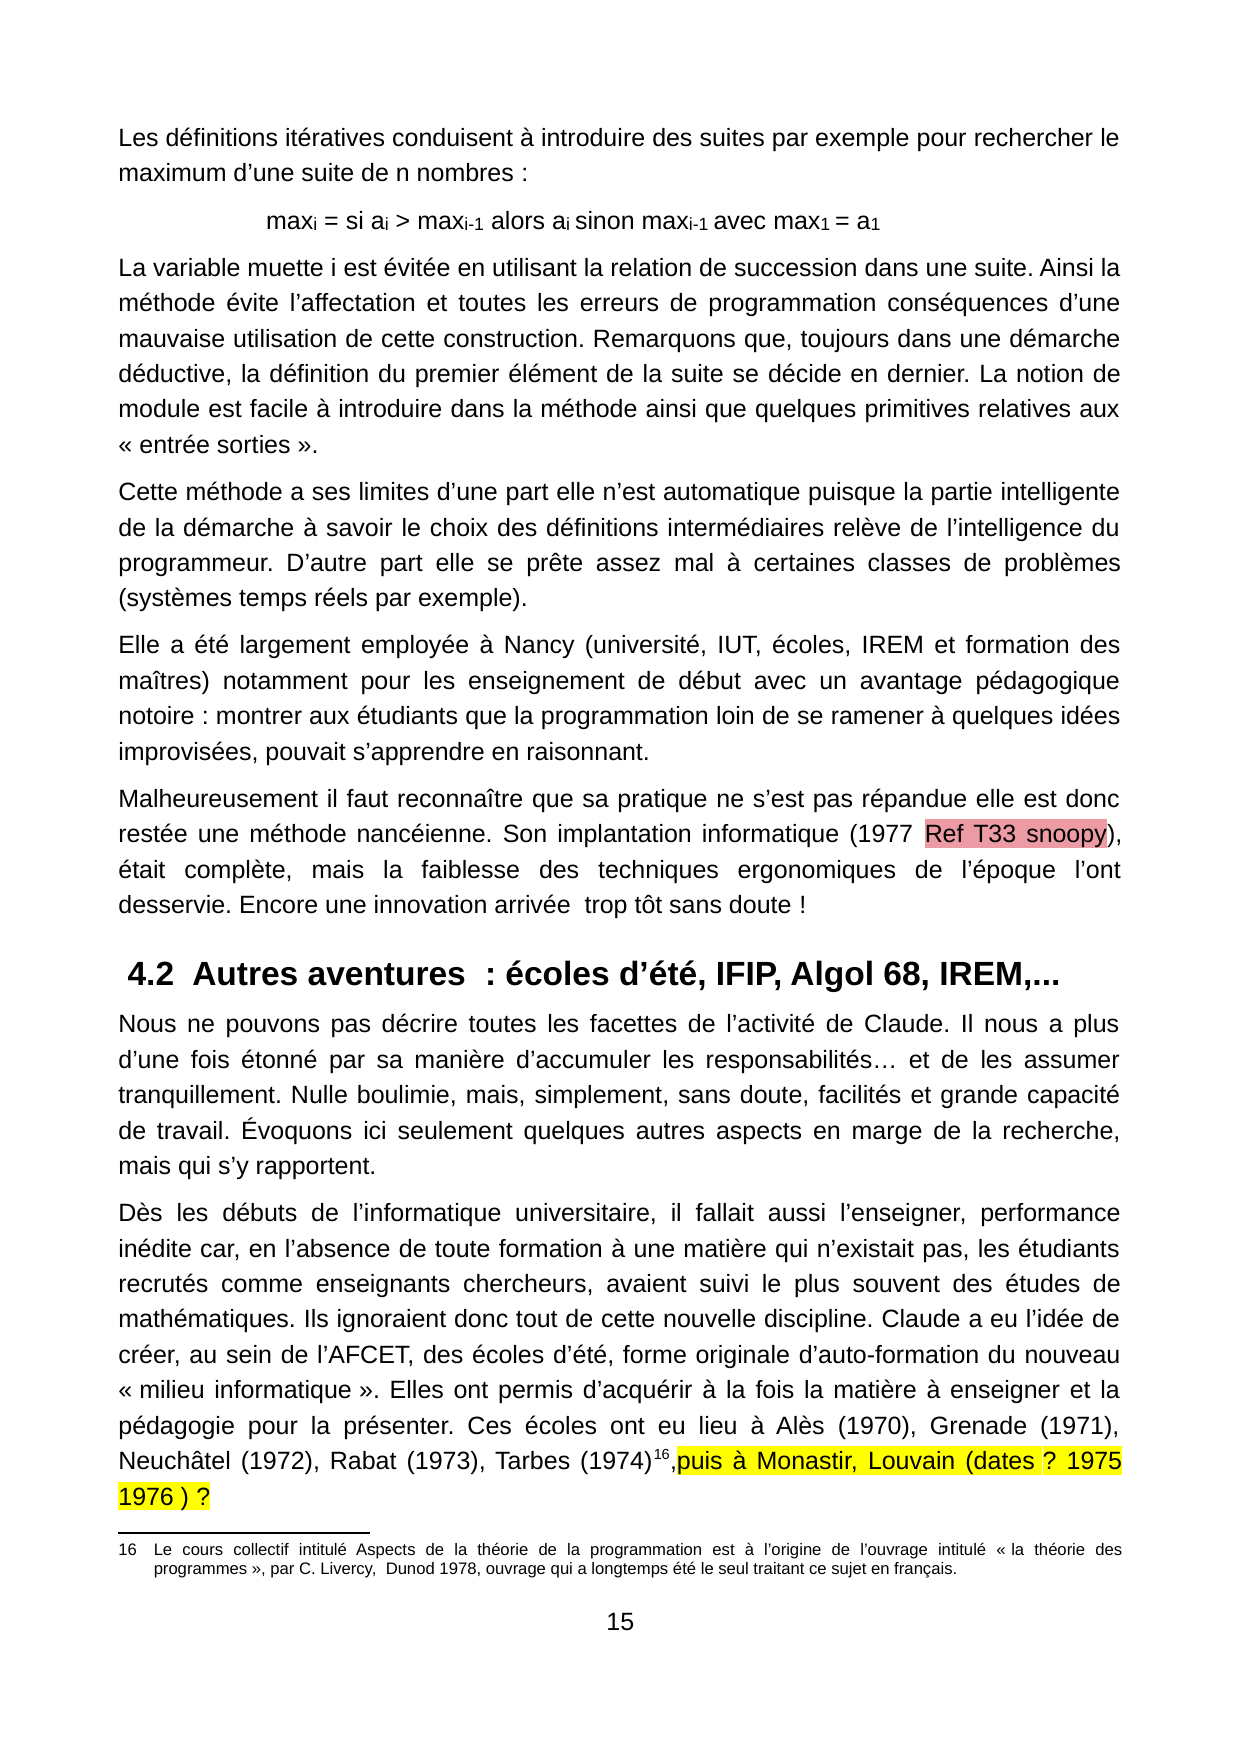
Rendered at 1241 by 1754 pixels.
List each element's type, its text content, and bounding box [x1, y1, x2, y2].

text Elle a été largement employée à Nancy (université, IUT, écoles, IREM et formation des maîtres) notamment pour les enseignement de début avec un avantage pédagogique notoire : montrer aux étudiants que la programmation loin de se ramener à quelques idées improvisées, pouvait s’apprendre en raisonnant. [118, 626, 1122, 767]
text Les définitions itératives conduisent à introduire des suites par exemple pour rechercher le maximum d’une suite de n nombres : [118, 118, 1122, 189]
text Cette méthode a ses limites d’une part elle n’est automatique puisque la partie intelligente de la démarche à savoir le choix des définitions intermédiaires relève de l’intelligence du programmeur. D’autre part elle se prête assez mal à certaines classes de problèmes (systèmes temps réels par exemple). [118, 472, 1122, 614]
text La variable muette i est évitée en utilisant la relation de succession dans une suite. Ainsi la méthode évite l’affectation et toutes les erreurs de programmation conséquences d’une mauvaise utilisation de cette construction. Remarquons que, toujours dans une démarche déductive, la définition du premier élément de la suite se décide en dernier. La notion de module est facile à introduire dans la méthode ainsi que quelques primitives relatives aux « entrée sorties ». [118, 248, 1122, 460]
text Malheureusement il faut reconnaître que sa pratique ne s’est pas répandue elle est donc restée une méthode nancéienne. Son implantation informatique (1977 Ref T33 snoopy), était complète, mais la faiblesse des techniques ergonomiques de l’époque l’ont desservie. Encore une innovation arrivée trop tôt sans doute ! [118, 779, 1122, 921]
subtitle Autres aventures : écoles d’été, IFIP, Algol 68, IREM,... [118, 953, 1122, 992]
text maxi = si ai > maxi-1 alors ai sinon maxi-1 avec max1 = a1 [118, 201, 1122, 236]
text Le cours collectif intitulé Aspects de la théorie de la programmation est à l’origine de l’ouvrage intitulé « la théorie des programmes », par C. Livercy, Dunod 1978, ouvrage qui a longtemps été le seul traitant ce sujet en français. [118, 1539, 1122, 1578]
text Nous ne pouvons pas décrire toutes les facettes de l’activité de Claude. Il nous a plus d’une fois étonné par sa manière d’accumuler les responsabilités… et de les assumer tranquillement. Nulle boulimie, mais, simplement, sans doute, facilités et grande capacité de travail. Évoquons ici seulement quelques autres aspects en marge de la recherche, mais qui s’y rapportent. [118, 1004, 1122, 1182]
text Dès les débuts de l’informatique universitaire, il fallait aussi l’enseigner, performance inédite car, en l’absence de toute formation à une matière qui n’existait pas, les étudiants recrutés comme enseignants chercheurs, avaient suivi le plus souvent des études de mathématiques. Ils ignoraient donc tout de cette nouvelle discipline. Claude a eu l’idée de créer, au sein de l’AFCET, des écoles d’été, forme originale d’auto-formation du nouveau « milieu informatique ». Elles ont permis d’acquérir à la fois la matière à enseigner et la pédagogie pour la présenter. Ces écoles ont eu lieu à Alès (1970), Grenade (1971), Neuchâtel (1972), Rabat (1973), Tarbes (1974),puis à Monastir, Louvain (dates ? 1975 1976 ) ? [118, 1193, 1122, 1512]
